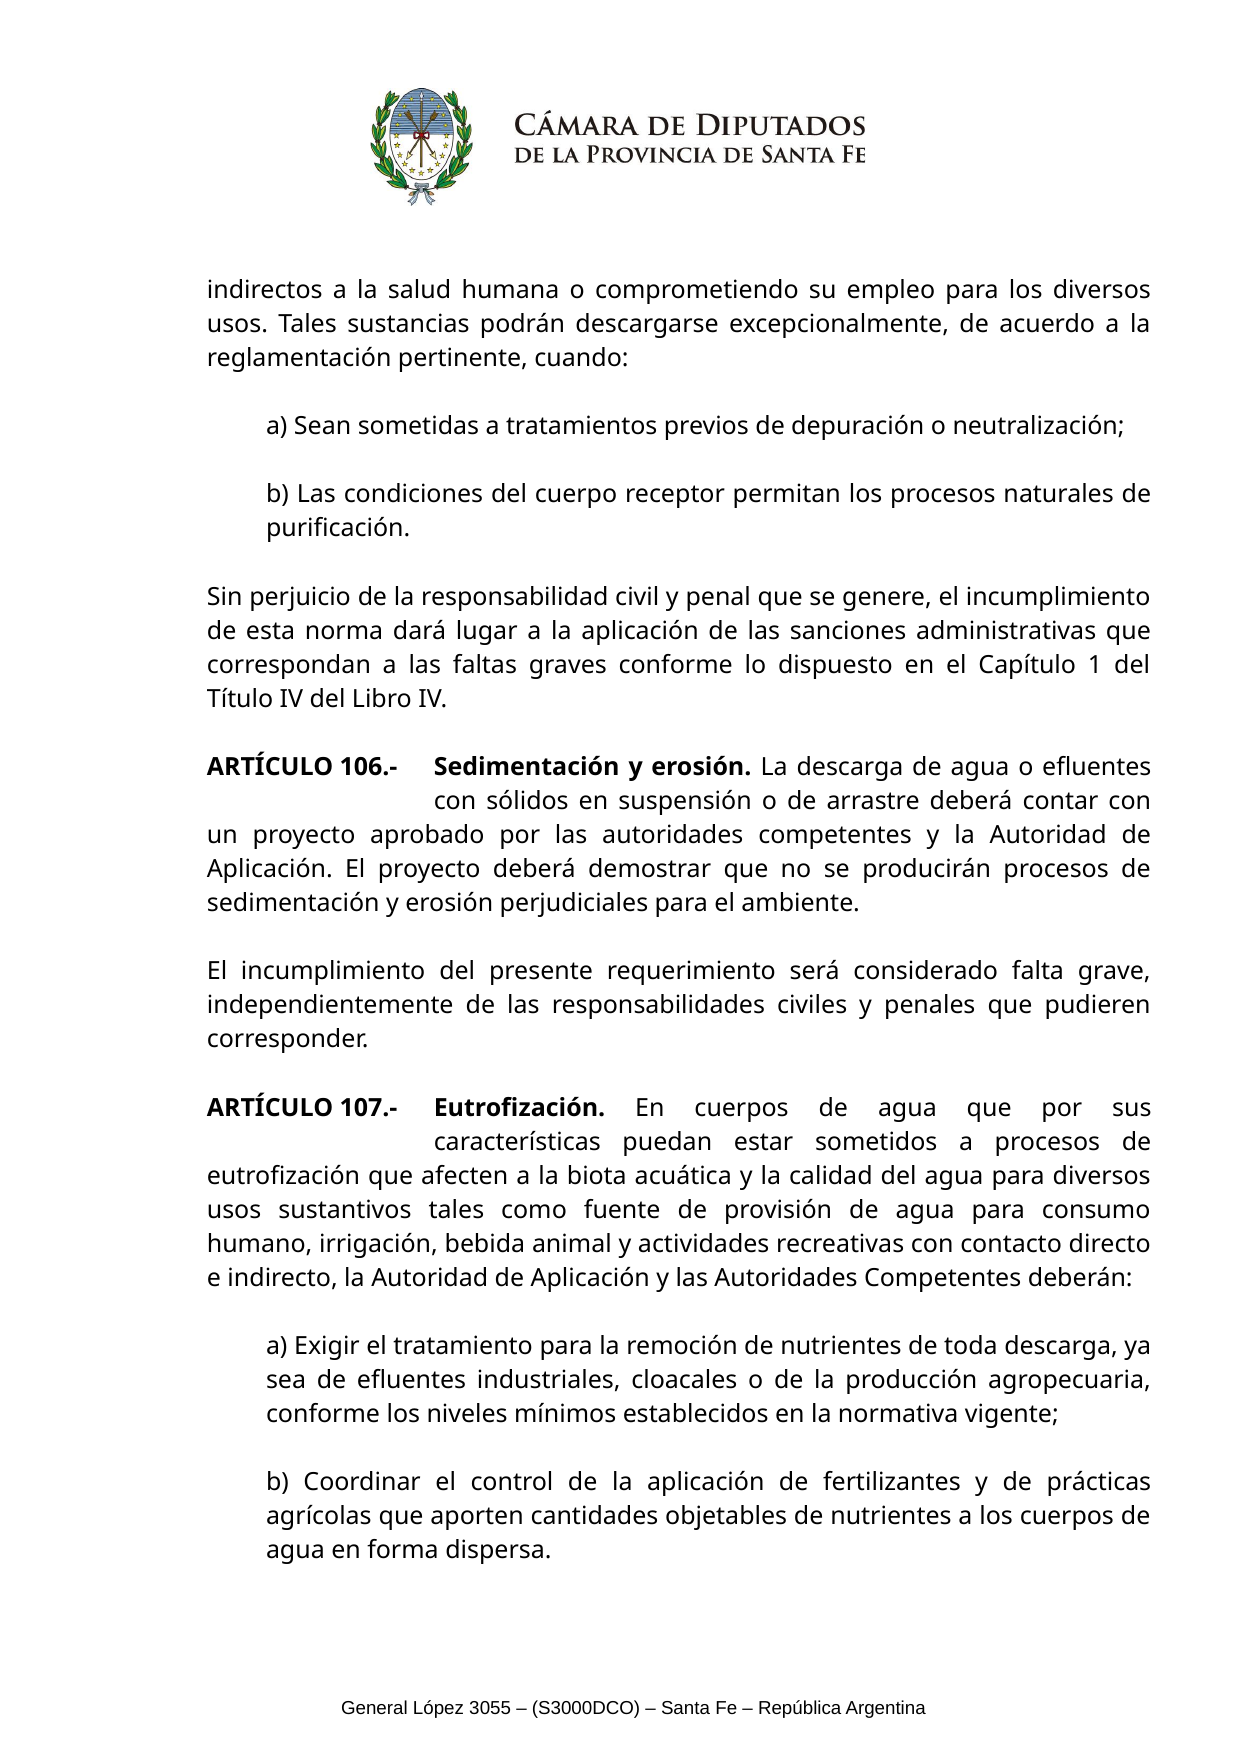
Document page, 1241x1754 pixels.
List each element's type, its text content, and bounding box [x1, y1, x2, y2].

table_header ARTÍCULO 107.- [207, 1089, 433, 1139]
text indirectos a la salud humana o comprometiendo su empleo para los diversos usos. Tales sustancias podrán descargarse excepcionalmente, de acuerdo a la reglamentación pertinente, cuando: [207, 272, 1152, 374]
text a) Sean sometidas a tratamientos previos de depuración o neutralización; [266, 408, 1152, 442]
text Sin perjuicio de la responsabilidad civil y penal que se genere, el incumplimiento de esta norma dará lugar a la aplicación de las sanciones administrativas que correspondan a las faltas graves conforme lo dispuesto en el Capítulo 1 del Título IV del Libro IV. [207, 578, 1152, 714]
text Sedimentación y erosión. La descarga de agua o efluentes con sólidos en suspensión o de arrastre deberá contar con un proyecto aprobado por las autoridades competentes y la Autoridad de Aplicación. El proyecto deberá demostrar que no se producirán procesos de sedimentación y erosión perjudiciales para el ambiente. [207, 748, 1152, 919]
text a) Exigir el tratamiento para la remoción de nutrientes de toda descarga, ya sea de efluentes industriales, cloacales o de la producción agropecuaria, conforme los niveles mínimos establecidos en la normativa vigente; [266, 1328, 1152, 1430]
text Eutrofización. En cuerpos de agua que por sus características puedan estar sometidos a procesos de eutrofización que afecten a la biota acuática y la calidad del agua para diversos usos sustantivos tales como fuente de provisión de agua para consumo humano, irrigación, bebida animal y actividades recreativas con contacto directo e indirecto, la Autoridad de Aplicación y las Autoridades Competentes deberán: [207, 1089, 1152, 1293]
table_header ARTÍCULO 106.- [207, 749, 433, 799]
text b) Las condiciones del cuerpo receptor permitan los procesos naturales de purificación. [266, 476, 1152, 544]
text b) Coordinar el control de la aplicación de fertilizantes y de prácticas agrícolas que aporten cantidades objetables de nutrientes a los cuerpos de agua en forma dispersa. [266, 1464, 1152, 1566]
text El incumplimiento del presente requerimiento será considerado falta grave, independientemente de las responsabilidades civiles y penales que pudieren corresponder. [207, 953, 1152, 1055]
picture [370, 88, 866, 210]
